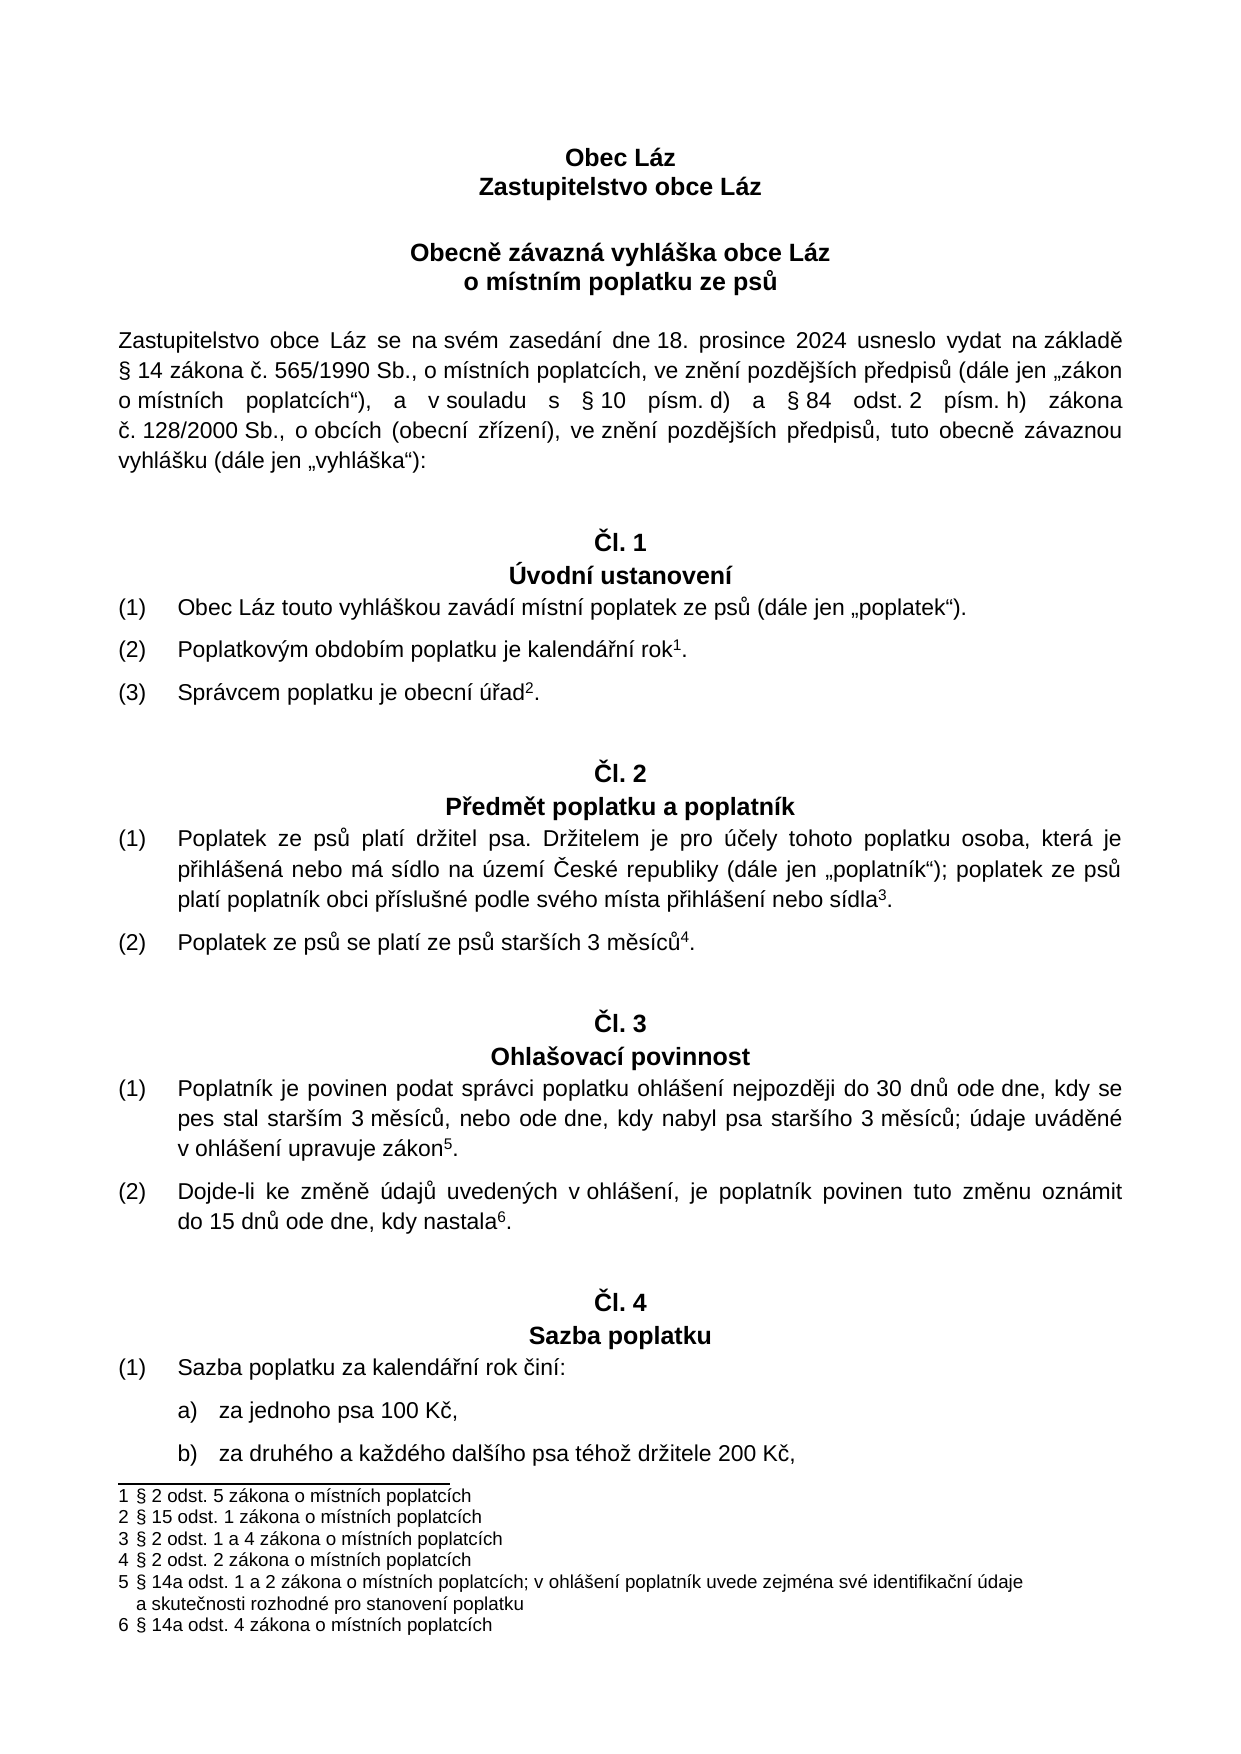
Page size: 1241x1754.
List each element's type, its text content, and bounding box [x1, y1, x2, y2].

list § 2 odst. 5 zákona o místních poplatcích [118, 1484, 1122, 1506]
list § 2 odst. 1 a 4 zákona o místních poplatcích [118, 1528, 1122, 1549]
list Poplatník je povinen podat správci poplatku ohlášení nejpozději do 30 dnů ode dne, kdy se pes stal starším 3 měsíců, nebo ode dne, kdy nabyl psa staršího 3 měsíců; údaje uváděné v ohlášení upravuje zákon. [118, 1075, 1122, 1162]
list Obec Láz touto vyhláškou zavádí místní poplatek ze psů (dále jen „poplatek“). [118, 594, 1122, 620]
subtitle Obecně závazná vyhláška obce Láz o místním poplatku ze psů [118, 238, 1122, 295]
list za jednoho psa 100 Kč, [177, 1397, 1122, 1423]
list Dojde-li ke změně údajů uvedených v ohlášení, je poplatník povinen tuto změnu oznámit do 15 dnů ode dne, kdy nastala. [118, 1178, 1122, 1234]
subtitle Čl. 3 Ohlašovací povinnost [118, 1009, 1122, 1071]
list § 2 odst. 2 zákona o místních poplatcích [118, 1549, 1122, 1571]
subtitle Čl. 2 Předmět poplatku a poplatník [118, 759, 1122, 821]
list Poplatkovým obdobím poplatku je kalendářní rok. [118, 636, 1122, 663]
subtitle Čl. 4 Sazba poplatku [118, 1288, 1122, 1350]
list § 15 odst. 1 zákona o místních poplatcích [118, 1506, 1122, 1528]
list Poplatek ze psů platí držitel psa. Držitelem je pro účely tohoto poplatku osoba, která je přihlášená nebo má sídlo na území České republiky (dále jen „poplatník“); poplatek ze psů platí poplatník obci příslušné podle svého místa přihlášení nebo sídla. [118, 825, 1122, 912]
list § 14a odst. 4 zákona o místních poplatcích [118, 1614, 1122, 1635]
list § 14a odst. 1 a 2 zákona o místních poplatcích; v ohlášení poplatník uvede zejména své identifikační údaje a skutečnosti rozhodné pro stanovení poplatku [118, 1571, 1122, 1614]
subtitle Čl. 1 Úvodní ustanovení [118, 528, 1122, 589]
list za druhého a každého dalšího psa téhož držitele 200 Kč, [177, 1440, 1122, 1466]
list Správcem poplatku je obecní úřad. [118, 679, 1122, 706]
text Obec Láz Zastupitelstvo obce Láz [118, 143, 1122, 201]
list Poplatek ze psů se platí ze psů starších 3 měsíců. [118, 928, 1122, 955]
text Zastupitelstvo obce Láz se na svém zasedání dne 18. prosince 2024 usneslo vydat na základě § 14 zákona č. 565/1990 Sb., o místních poplatcích, ve znění pozdějších předpisů (dále jen „zákon o místních poplatcích“), a v souladu s § 10 písm. d) a § 84 odst. 2 písm. h) zákona č. 128/2000 Sb., o obcích (obecní zřízení), ve znění pozdějších předpisů, tuto obecně závaznou vyhlášku (dále jen „vyhláška“): [118, 327, 1122, 474]
list Sazba poplatku za kalendářní rok činí: [118, 1354, 1122, 1381]
